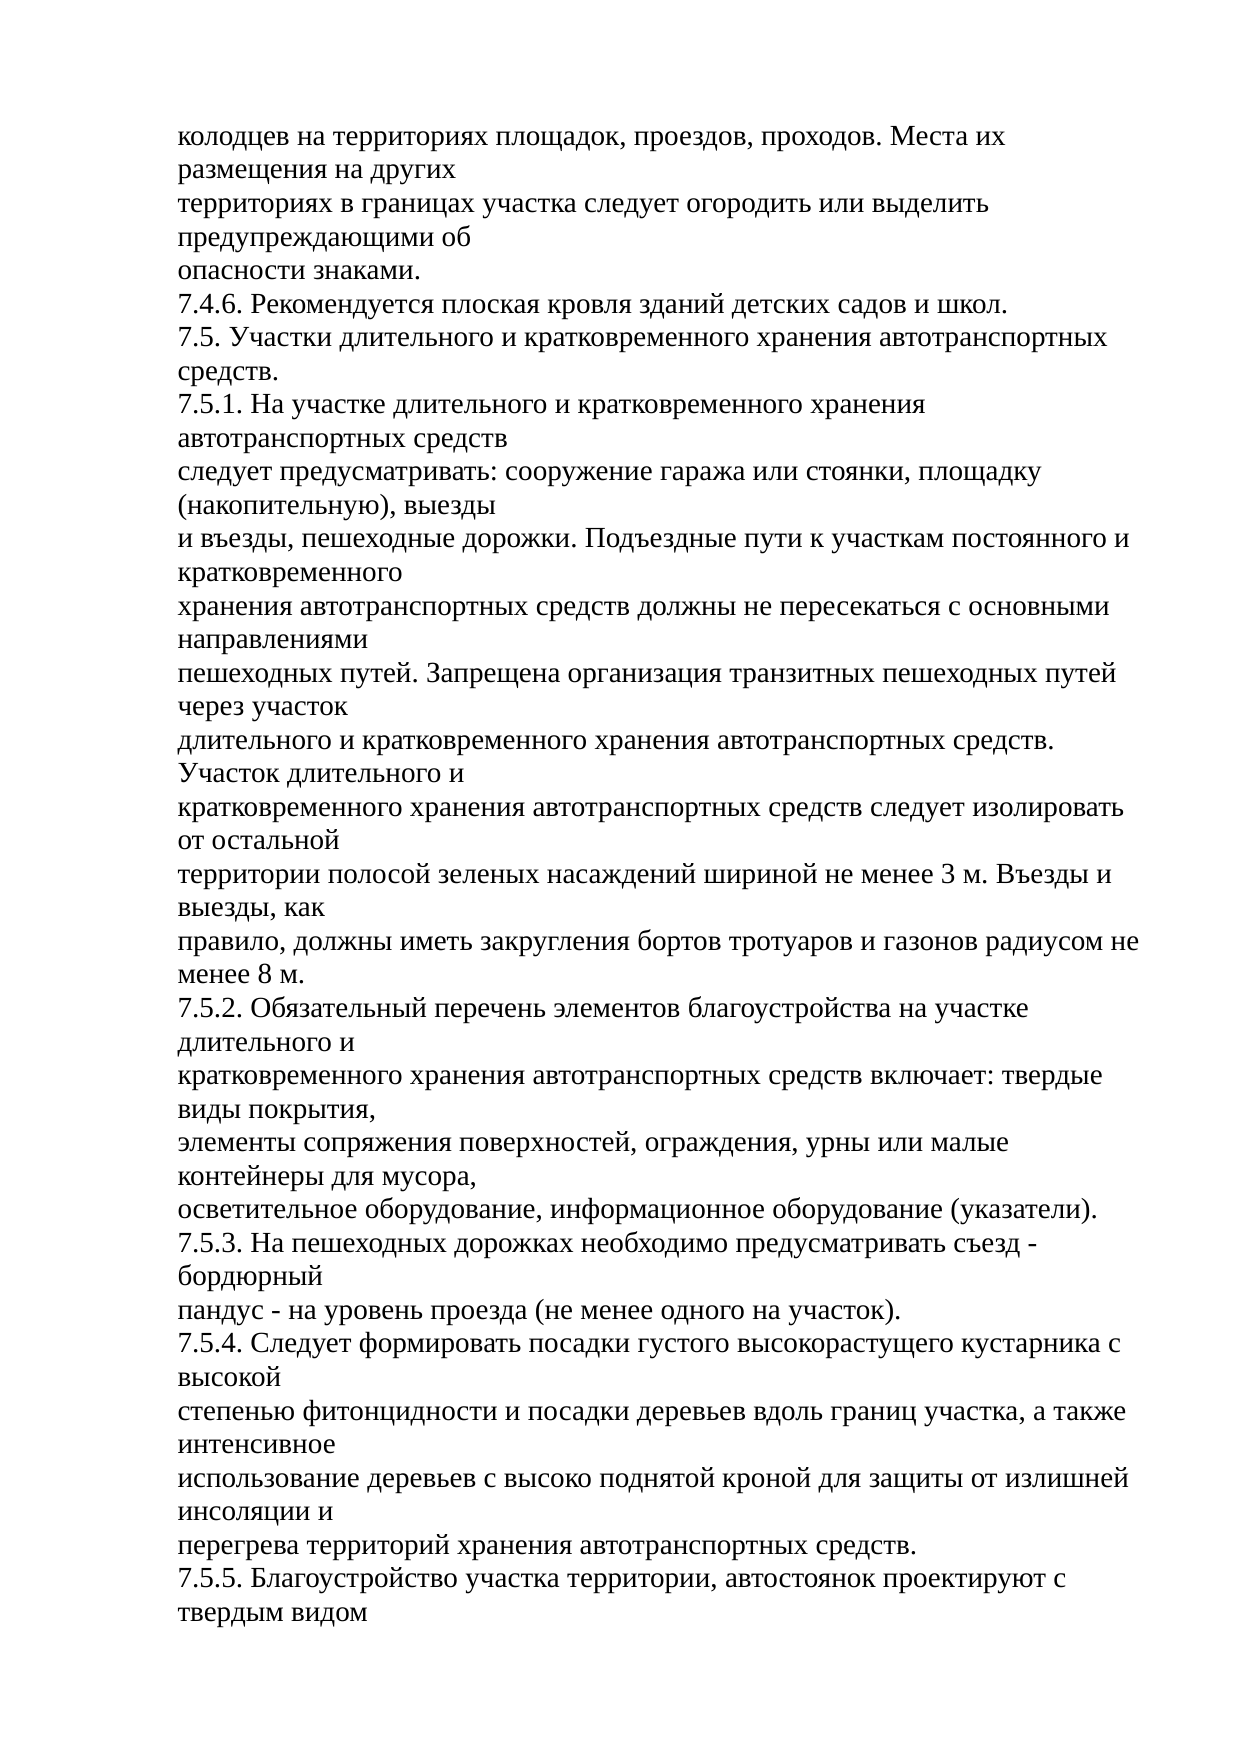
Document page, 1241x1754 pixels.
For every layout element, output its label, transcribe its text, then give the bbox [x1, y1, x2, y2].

text пешеходных путей. Запрещена организация транзитных пешеходных путей через участок [177, 655, 1152, 722]
text 7.4.6. Рекомендуется плоская кровля зданий детских садов и школ. [177, 286, 1152, 319]
text степенью фитонцидности и посадки деревьев вдоль границ участка, а также интенсивное [177, 1393, 1152, 1460]
text кратковременного хранения автотранспортных средств следует изолировать от остальной [177, 789, 1152, 856]
text колодцев на территориях площадок, проездов, проходов. Места их размещения на других [177, 118, 1152, 185]
text территории полосой зеленых насаждений шириной не менее 3 м. Въезды и выезды, как [177, 856, 1152, 923]
text территориях в границах участка следует огородить или выделить предупреждающими об [177, 185, 1152, 252]
text следует предусматривать: сооружение гаража или стоянки, площадку (накопительную), выезды [177, 453, 1152, 521]
text 7.5.4. Следует формировать посадки густого высокорастущего кустарника с высокой [177, 1326, 1152, 1393]
text пандус - на уровень проезда (не менее одного на участок). [177, 1292, 1152, 1326]
text перегрева территорий хранения автотранспортных средств. [177, 1527, 1152, 1560]
text 7.5.3. На пешеходных дорожках необходимо предусматривать съезд - бордюрный [177, 1225, 1152, 1292]
text кратковременного хранения автотранспортных средств включает: твердые виды покрытия, [177, 1057, 1152, 1124]
text длительного и кратковременного хранения автотранспортных средств. Участок длительного и [177, 722, 1152, 789]
text 7.5.1. На участке длительного и кратковременного хранения автотранспортных средств [177, 386, 1152, 453]
text и въезды, пешеходные дорожки. Подъездные пути к участкам постоянного и кратковременного [177, 521, 1152, 588]
text опасности знаками. [177, 252, 1152, 286]
text правило, должны иметь закругления бортов тротуаров и газонов радиусом не менее 8 м. [177, 923, 1152, 990]
text элементы сопряжения поверхностей, ограждения, урны или малые контейнеры для мусора, [177, 1124, 1152, 1191]
text использование деревьев с высоко поднятой кроной для защиты от излишней инсоляции и [177, 1460, 1152, 1527]
text хранения автотранспортных средств должны не пересекаться с основными направлениями [177, 588, 1152, 655]
text осветительное оборудование, информационное оборудование (указатели). [177, 1191, 1152, 1225]
text 7.5.5. Благоустройство участка территории, автостоянок проектируют с твердым видом [177, 1560, 1152, 1627]
text 7.5. Участки длительного и кратковременного хранения автотранспортных средств. [177, 319, 1152, 386]
text 7.5.2. Обязательный перечень элементов благоустройства на участке длительного и [177, 990, 1152, 1057]
